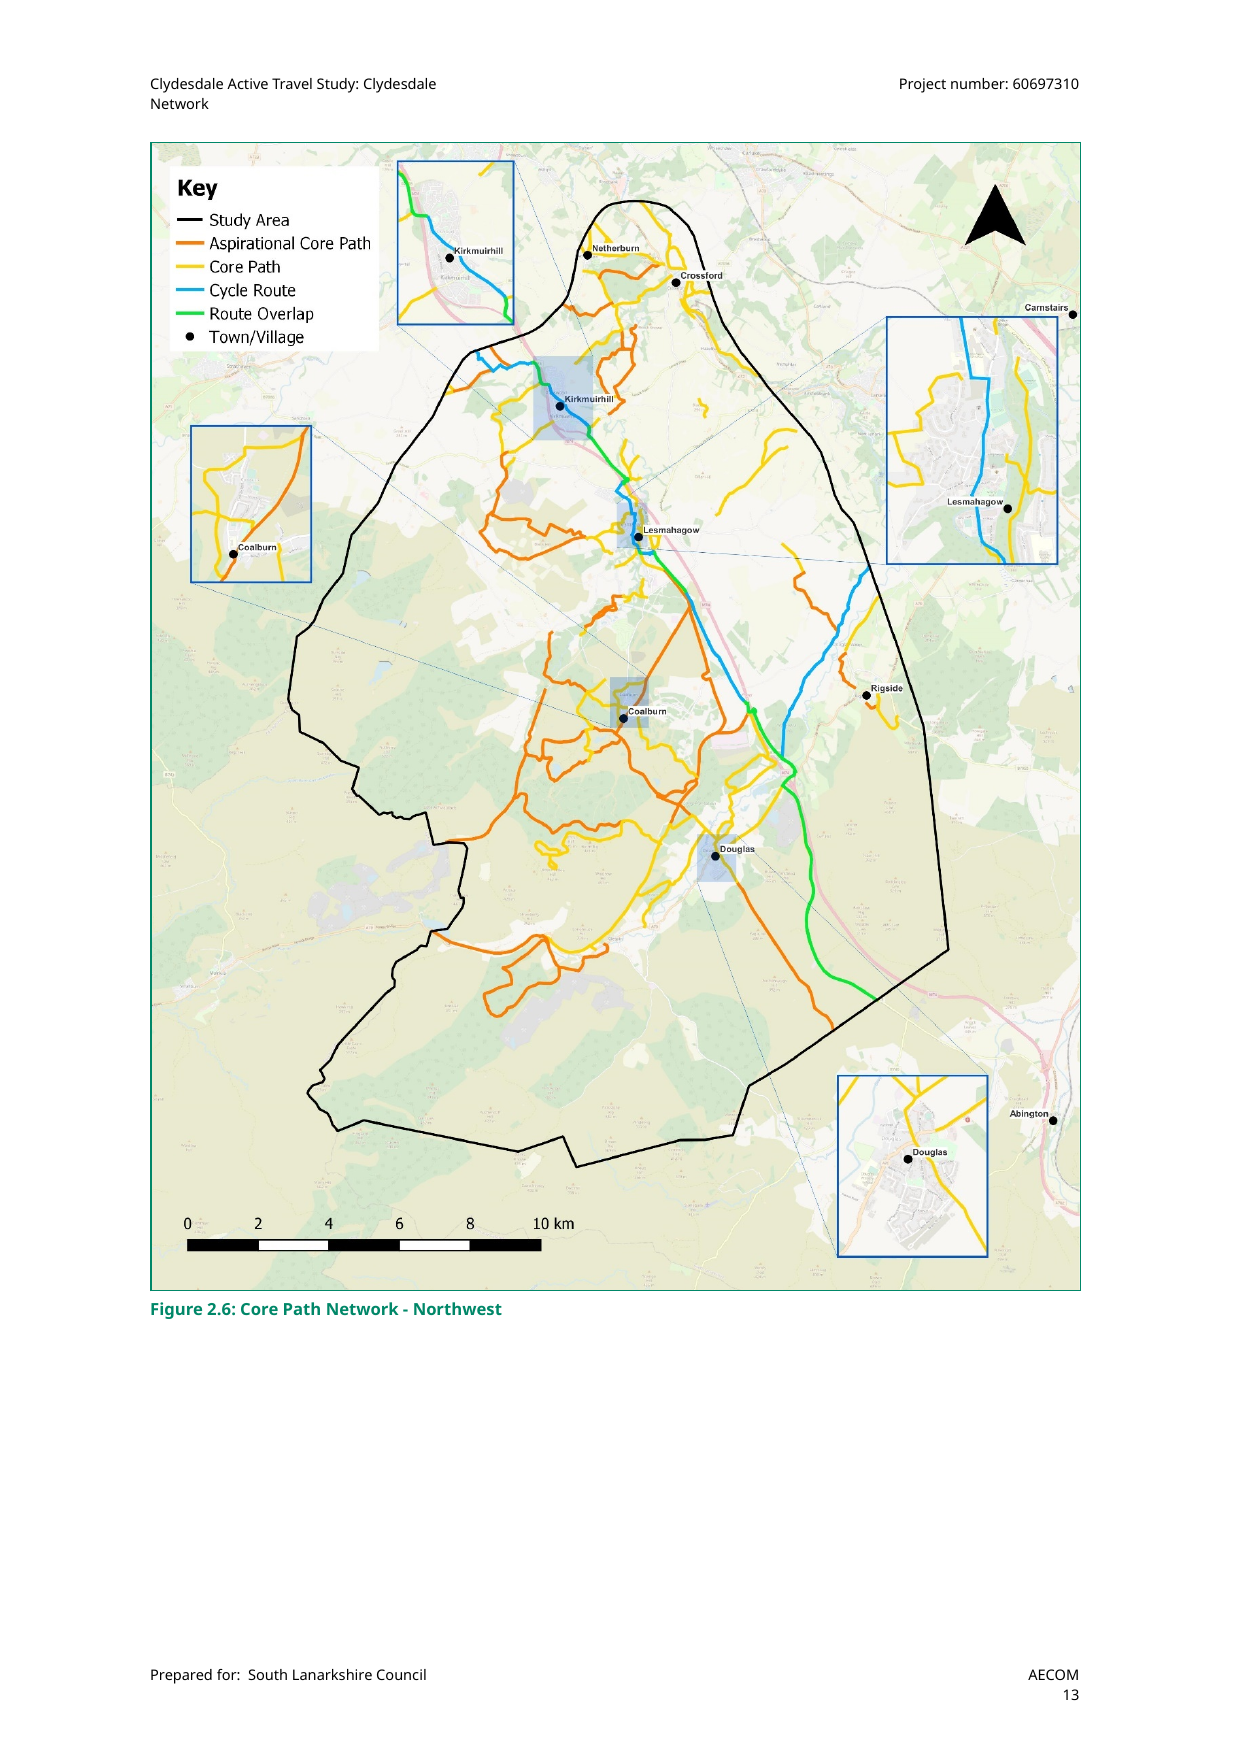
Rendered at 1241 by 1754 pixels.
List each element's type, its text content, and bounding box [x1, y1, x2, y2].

text Figure 2.6: Core Path Network - Northwest [150, 1296, 1090, 1321]
